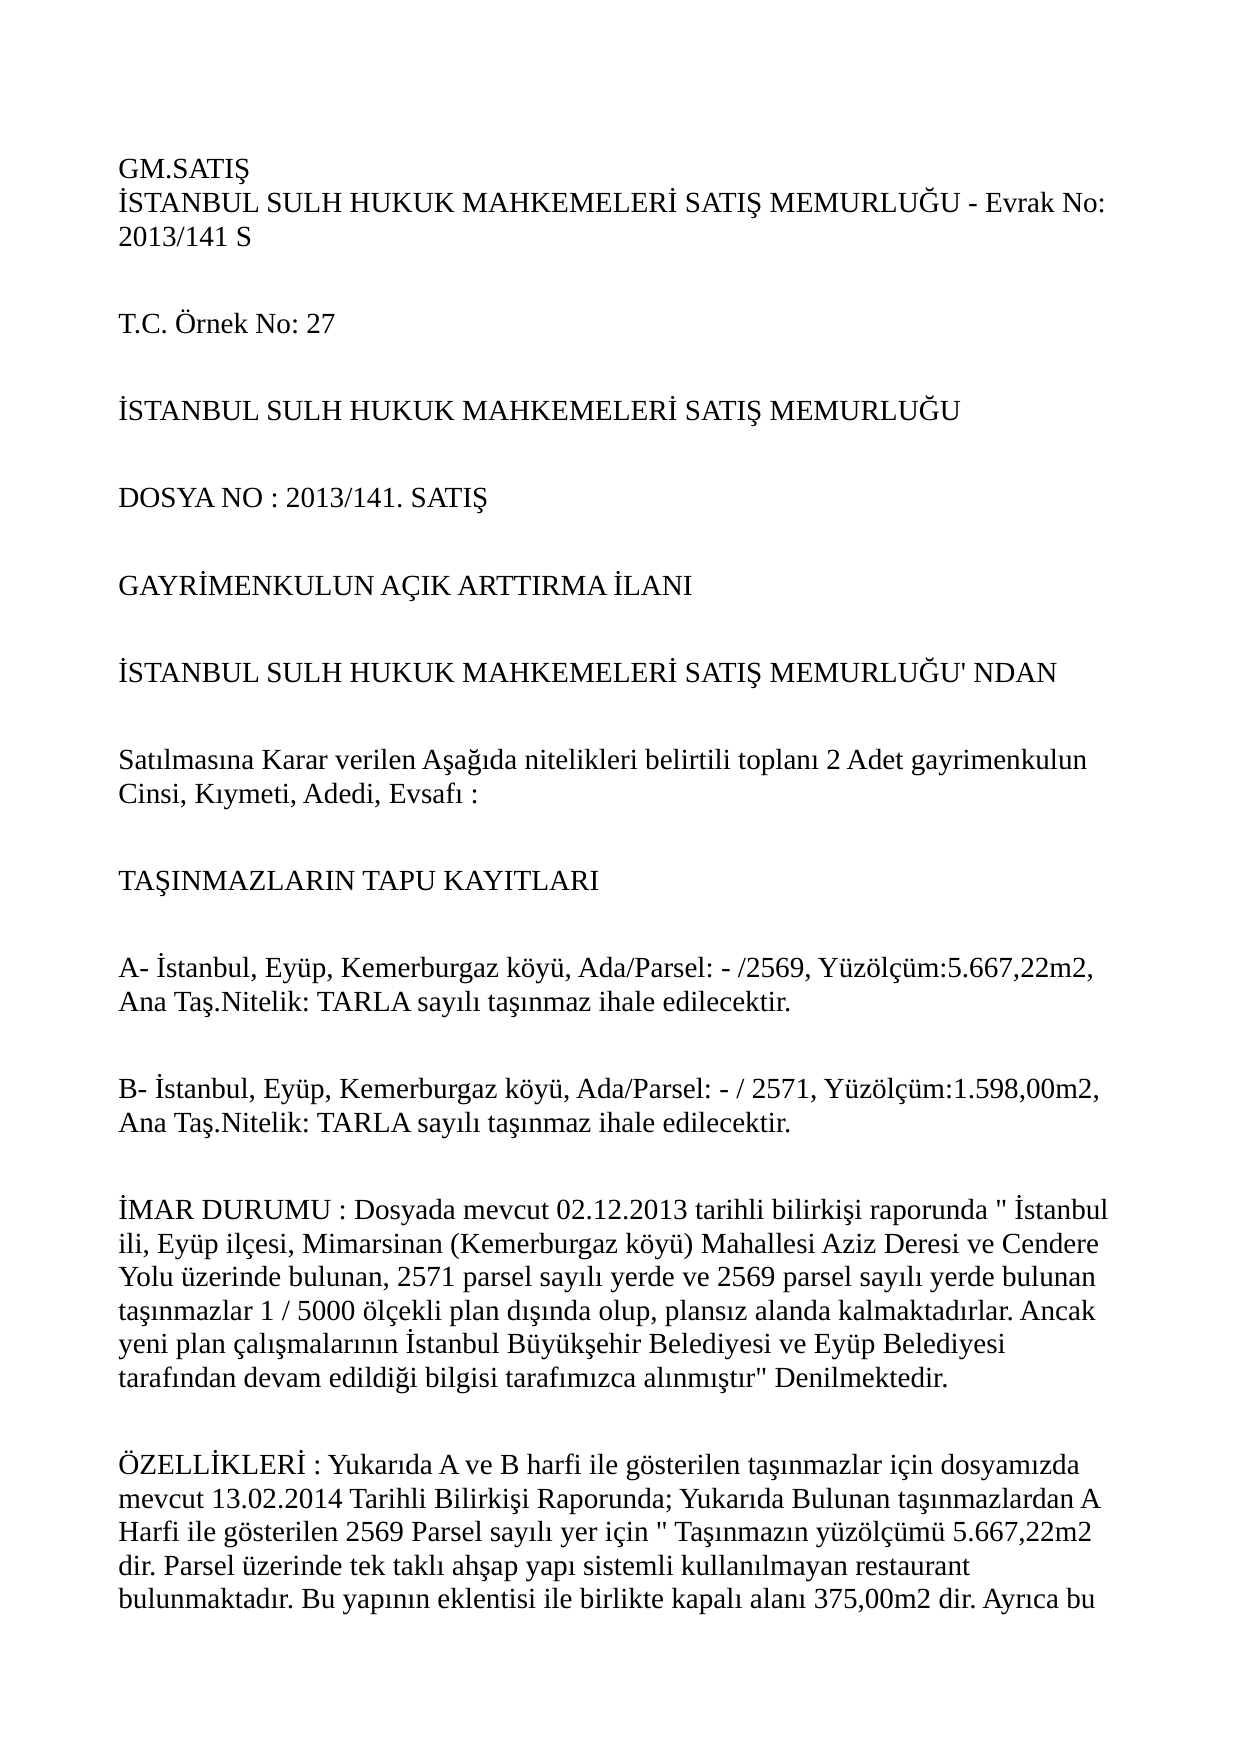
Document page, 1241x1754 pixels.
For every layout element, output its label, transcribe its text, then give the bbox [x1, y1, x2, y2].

text İSTANBUL SULH HUKUK MAHKEMELERİ SATIŞ MEMURLUĞU' NDAN [118, 655, 1122, 689]
text B- İstanbul, Eyüp, Kemerburgaz köyü, Ada/Parsel: - / 2571, Yüzölçüm:1.598,00m2, Ana Taş.Nitelik: TARLA sayılı taşınmaz ihale edilecektir. [118, 1071, 1122, 1138]
text İSTANBUL SULH HUKUK MAHKEMELERİ SATIŞ MEMURLUĞU [118, 393, 1122, 427]
text A- İstanbul, Eyüp, Kemerburgaz köyü, Ada/Parsel: - /2569, Yüzölçüm:5.667,22m2, Ana Taş.Nitelik: TARLA sayılı taşınmaz ihale edilecektir. [118, 951, 1122, 1018]
text ÖZELLİKLERİ : Yukarıda A ve B harfi ile gösterilen taşınmazlar için dosyamızda mevcut 13.02.2014 Tarihli Bilirkişi Raporunda; Yukarıda Bulunan taşınmazlardan A Harfi ile gösterilen 2569 Parsel sayılı yer için " Taşınmazın yüzölçümü 5.667,22m2 dir. Parsel üzerinde tek taklı ahşap yapı sistemli kullanılmayan restaurant bulunmaktadır. Bu yapının eklentisi ile birlikte kapalı alanı 375,00m2 dir. Ayrıca bu [118, 1447, 1122, 1615]
text DOSYA NO : 2013/141. SATIŞ [118, 481, 1122, 514]
text T.C. Örnek No: 27 [118, 306, 1122, 339]
text Satılmasına Karar verilen Aşağıda nitelikleri belirtili toplanı 2 Adet gayrimenkulun Cinsi, Kıymeti, Adedi, Evsafı : [118, 742, 1122, 809]
text GAYRİMENKULUN AÇIK ARTTIRMA İLANI [118, 568, 1122, 601]
text İSTANBUL SULH HUKUK MAHKEMELERİ SATIŞ MEMURLUĞU - Evrak No: 2013/141 S [118, 185, 1122, 252]
text İMAR DURUMU : Dosyada mevcut 02.12.2013 tarihli bilirkişi raporunda " İstanbul ili, Eyüp ilçesi, Mimarsinan (Kemerburgaz köyü) Mahallesi Aziz Deresi ve Cendere Yolu üzerinde bulunan, 2571 parsel sayılı yerde ve 2569 parsel sayılı yerde bulunan taşınmazlar 1 / 5000 ölçekli plan dışında olup, plansız alanda kalmaktadırlar. Ancak yeni plan çalışmalarının İstanbul Büyükşehir Belediyesi ve Eyüp Belediyesi tarafından devam edildiği bilgisi tarafımızca alınmıştır" Denilmektedir. [118, 1192, 1122, 1393]
text GM.SATIŞ [118, 118, 1122, 185]
text TAŞINMAZLARIN TAPU KAYITLARI [118, 863, 1122, 897]
